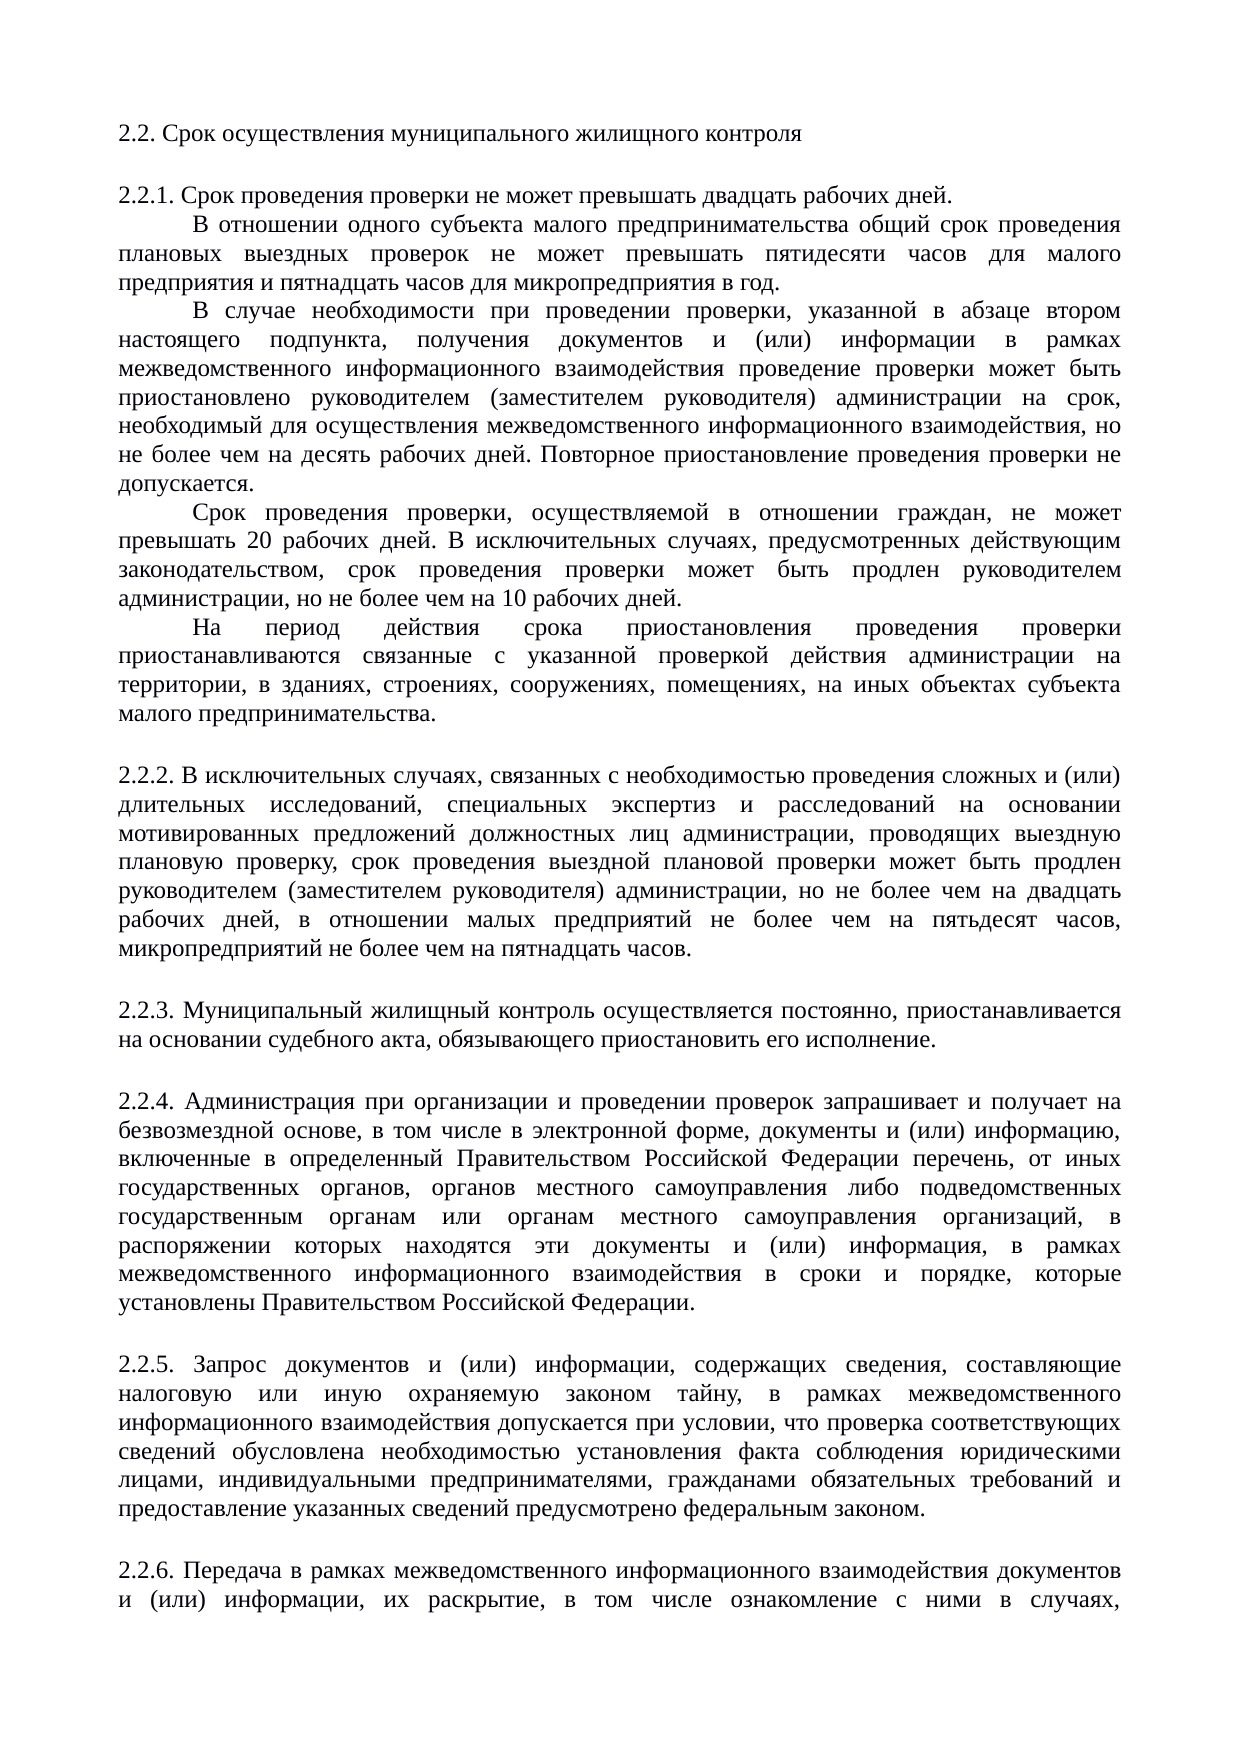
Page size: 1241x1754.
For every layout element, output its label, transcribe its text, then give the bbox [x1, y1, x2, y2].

text 2.2.2. В исключительных случаях, связанных с необходимостью проведения сложных и (или) длительных исследований, специальных экспертиз и расследований на основании мотивированных предложений должностных лиц администрации, проводящих выездную плановую проверку, срок проведения выездной плановой проверки может быть продлен руководителем (заместителем руководителя) администрации, но не более чем на двадцать рабочих дней, в отношении малых предприятий не более чем на пятьдесят часов, микропредприятий не более чем на пятнадцать часов. [118, 760, 1122, 961]
text 2.2.6. Передача в рамках межведомственного информационного взаимодействия документов и (или) информации, их раскрытие, в том числе ознакомление с ними в случаях, [118, 1556, 1122, 1613]
text На период действия срока приостановления проведения проверки приостанавливаются связанные с указанной проверкой действия администрации на территории, в зданиях, строениях, сооружениях, помещениях, на иных объектах субъекта малого предпринимательства. [118, 612, 1122, 727]
text 2.2. Срок осуществления муниципального жилищного контроля [118, 118, 1122, 147]
text В отношении одного субъекта малого предпринимательства общий срок проведения плановых выездных проверок не может превышать пятидесяти часов для малого предприятия и пятнадцать часов для микропредприятия в год. [118, 209, 1122, 295]
text 2.2.3. Муниципальный жилищный контроль осуществляется постоянно, приостанавливается на основании судебного акта, обязывающего приостановить его исполнение. [118, 995, 1122, 1052]
text 2.2.5. Запрос документов и (или) информации, содержащих сведения, составляющие налоговую или иную охраняемую законом тайну, в рамках межведомственного информационного взаимодействия допускается при условии, что проверка соответствующих сведений обусловлена необходимостью установления факта соблюдения юридическими лицами, индивидуальными предпринимателями, гражданами обязательных требований и предоставление указанных сведений предусмотрено федеральным законом. [118, 1349, 1122, 1522]
text 2.2.1. Срок проведения проверки не может превышать двадцать рабочих дней. [118, 180, 1122, 209]
text 2.2.4. Администрация при организации и проведении проверок запрашивает и получает на безвозмездной основе, в том числе в электронной форме, документы и (или) информацию, включенные в определенный Правительством Российской Федерации перечень, от иных государственных органов, органов местного самоуправления либо подведомственных государственным органам или органам местного самоуправления организаций, в распоряжении которых находятся эти документы и (или) информация, в рамках межведомственного информационного взаимодействия в сроки и порядке, которые установлены Правительством Российской Федерации. [118, 1086, 1122, 1316]
text В случае необходимости при проведении проверки, указанной в абзаце втором настоящего подпункта, получения документов и (или) информации в рамках межведомственного информационного взаимодействия проведение проверки может быть приостановлено руководителем (заместителем руководителя) администрации на срок, необходимый для осуществления межведомственного информационного взаимодействия, но не более чем на десять рабочих дней. Повторное приостановление проведения проверки не допускается. [118, 295, 1122, 497]
text Срок проведения проверки, осуществляемой в отношении граждан, не может превышать 20 рабочих дней. В исключительных случаях, предусмотренных действующим законодательством, срок проведения проверки может быть продлен руководителем администрации, но не более чем на 10 рабочих дней. [118, 497, 1122, 612]
